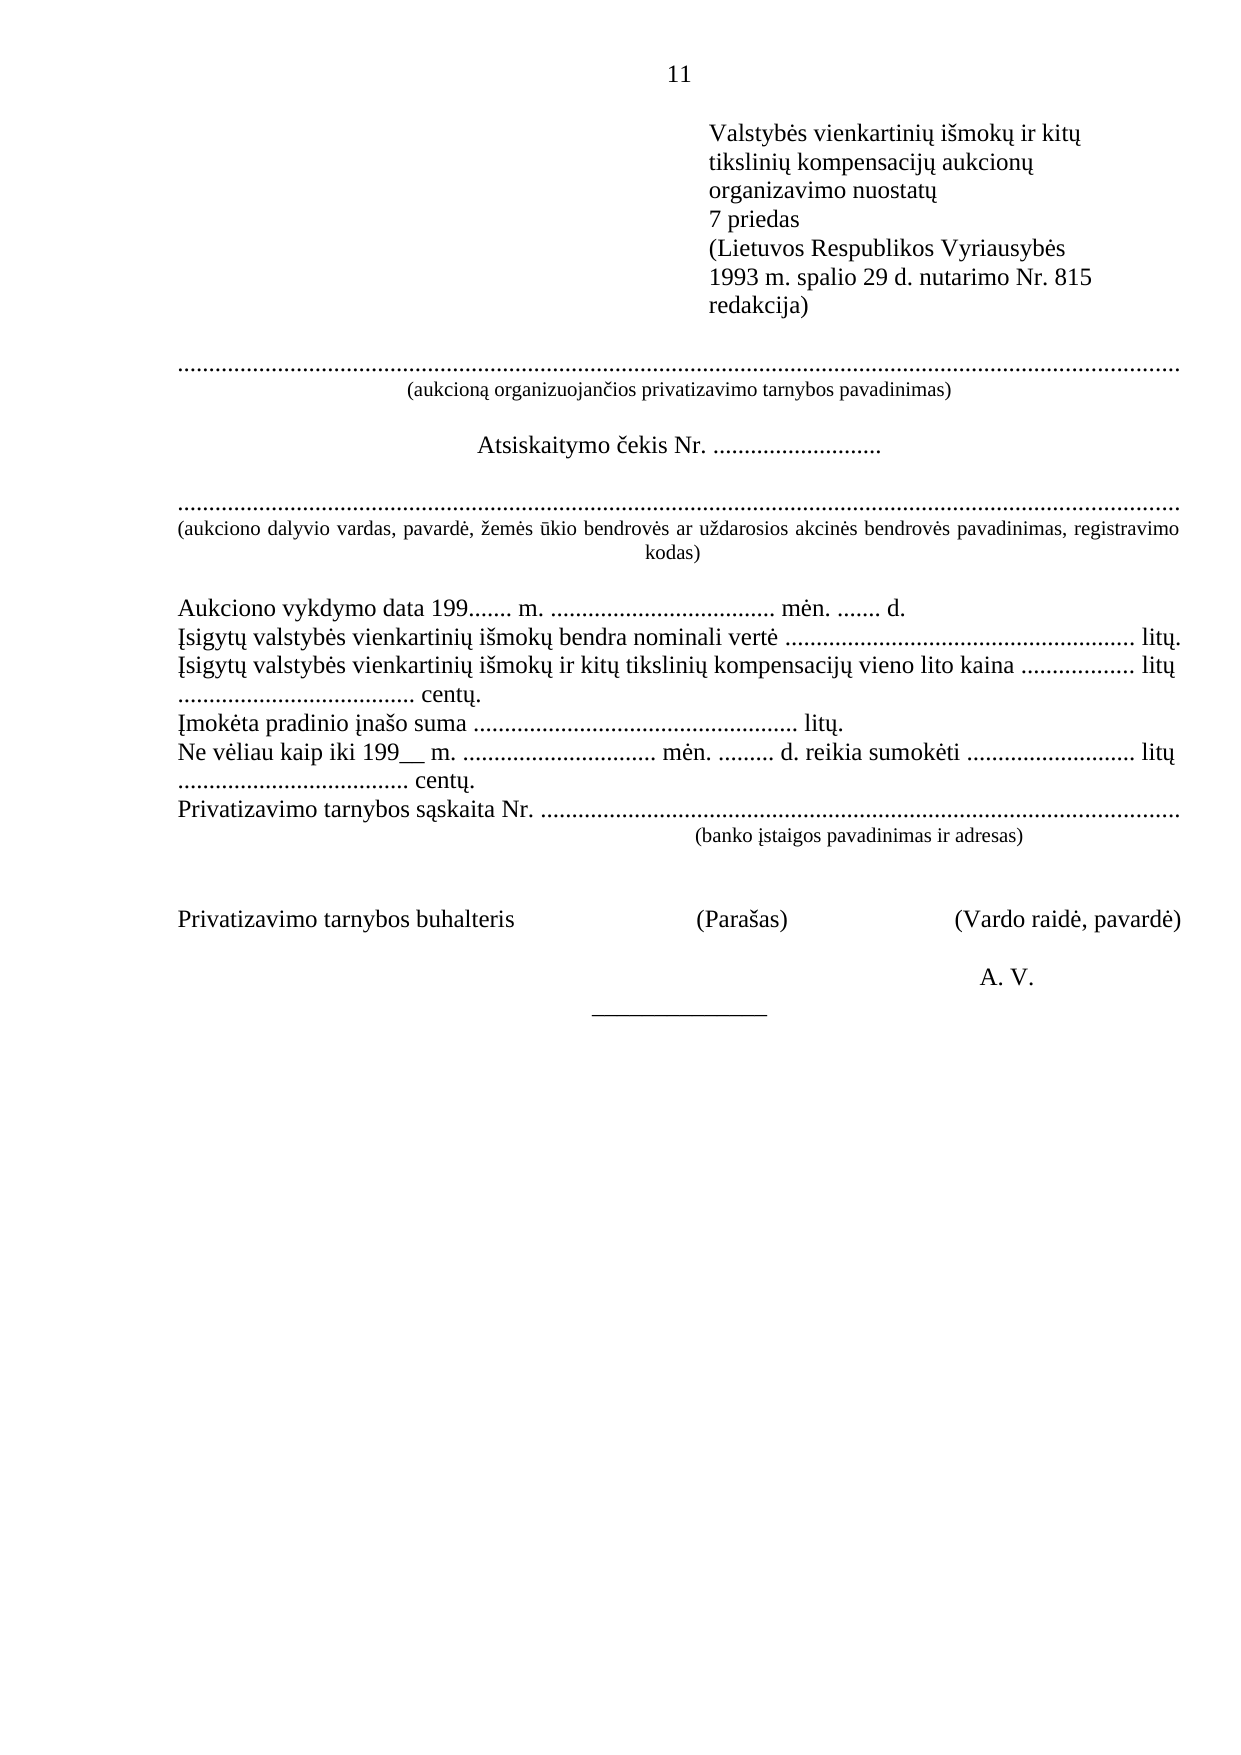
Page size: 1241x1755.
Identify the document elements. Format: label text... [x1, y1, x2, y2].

text ______________ [177, 991, 1181, 1019]
text tikslinių kompensacijų aukcionų [177, 147, 1181, 176]
text (aukciono dalyvio vardas, pavardė, žemės ūkio bendrovės ar uždarosios akcinės bendrovės pavadinimas, registravimo kodas) [177, 516, 1181, 564]
text A. V. [177, 962, 1181, 991]
text Privatizavimo tarnybos buhalteris (Parašas) (Vardo raidė, pavardė) [177, 904, 1181, 933]
text 1993 m. spalio 29 d. nutarimo Nr. 815 [177, 262, 1181, 291]
text Įsigytų valstybės vienkartinių išmokų bendra nominali vertė litų. [177, 622, 1181, 650]
text Ne vėliau kaip iki 199__ m. mėn. ......... d. reikia sumokėti ........................... litų [177, 737, 1181, 765]
text Atsiskaitymo čekis Nr. ........................... [177, 430, 1181, 458]
text Privatizavimo tarnybos sąskaita Nr. [177, 794, 1181, 823]
text ..................................... centų. [177, 765, 1181, 794]
text ...................................... centų. [177, 679, 1181, 708]
text (aukcioną organizuojančios privatizavimo tarnybos pavadinimas) [177, 377, 1181, 401]
text Įsigytų valstybės vienkartinių išmokų ir kitų tikslinių kompensacijų vieno lito kaina litų [177, 650, 1181, 679]
text Įmokėta pradinio įnašo suma .................................................... litų. [177, 708, 1181, 737]
text organizavimo nuostatų [177, 176, 1181, 204]
text Valstybės vienkartinių išmokų ir kitų [177, 118, 1181, 147]
text Aukciono vykdymo data 199....... m. .................................... mėn. ....... d. [177, 593, 1181, 622]
text (Lietuvos Respublikos Vyriausybės [177, 233, 1181, 262]
text (banko įstaigos pavadinimas ir adresas) [177, 823, 1181, 847]
text 7 priedas [177, 204, 1181, 233]
text redakcija) [177, 291, 1181, 319]
